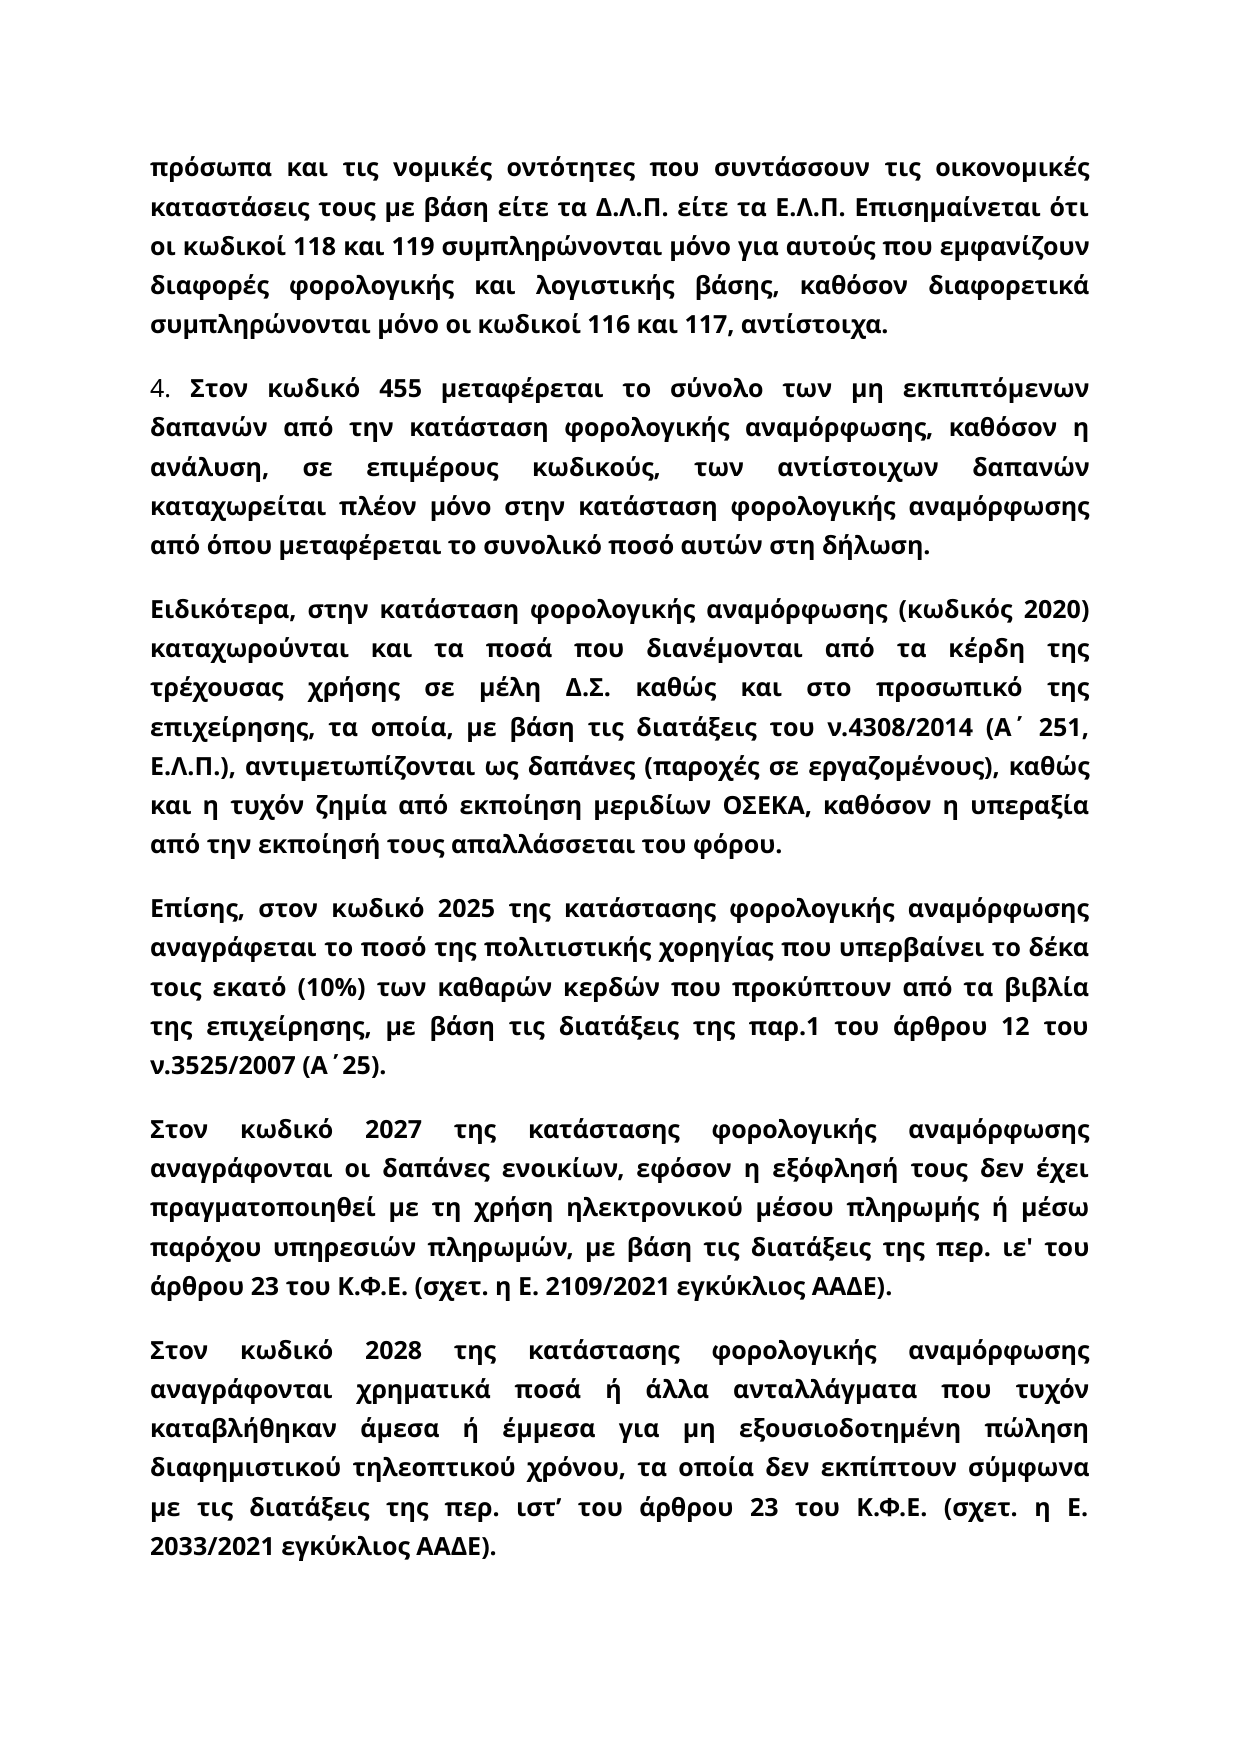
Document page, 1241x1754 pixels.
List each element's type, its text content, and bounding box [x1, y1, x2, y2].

text Επίσης, στον κωδικό 2025 της κατάστασης φορολογικής αναμόρφωσης αναγράφεται το ποσό της πολιτιστικής χορηγίας που υπερβαίνει το δέκα τοις εκατό (10%) των καθαρών κερδών που προκύπτουν από τα βιβλία της επιχείρησης, με βάση τις διατάξεις της παρ.1 του άρθρου 12 του ν.3525/2007 (Α΄25). [150, 891, 1090, 1082]
text 4. Στον κωδικό 455 μεταφέρεται το σύνολο των μη εκπιπτόμενων δαπανών από την κατάσταση φορολογικής αναμόρφωσης, καθόσον η ανάλυση, σε επιμέρους κωδικούς, των αντίστοιχων δαπανών καταχωρείται πλέον μόνο στην κατάσταση φορολογικής αναμόρφωσης από όπου μεταφέρεται το συνολικό ποσό αυτών στη δήλωση. [150, 371, 1090, 562]
text Στον κωδικό 2027 της κατάστασης φορολογικής αναμόρφωσης αναγράφονται οι δαπάνες ενοικίων, εφόσον η εξόφλησή τους δεν έχει πραγματοποιηθεί με τη χρήση ηλεκτρονικού μέσου πληρωμής ή μέσω παρόχου υπηρεσιών πληρωμών, με βάση τις διατάξεις της περ. ιε' του άρθρου 23 του Κ.Φ.Ε. (σχετ. η Ε. 2109/2021 εγκύκλιος ΑΑΔΕ). [150, 1112, 1090, 1302]
text Ειδικότερα, στην κατάσταση φορολογικής αναμόρφωσης (κωδικός 2020) καταχωρούνται και τα ποσά που διανέμονται από τα κέρδη της τρέχουσας χρήσης σε μέλη Δ.Σ. καθώς και στο προσωπικό της επιχείρησης, τα οποία, με βάση τις διατάξεις του ν.4308/2014 (Α΄ 251, Ε.Λ.Π.), αντιμετωπίζονται ως δαπάνες (παροχές σε εργαζομένους), καθώς και η τυχόν ζημία από εκποίηση μεριδίων ΟΣΕΚΑ, καθόσον η υπεραξία από την εκποίησή τους απαλλάσσεται του φόρου. [150, 592, 1090, 861]
text πρόσωπα και τις νομικές οντότητες που συντάσσουν τις οικονομικές καταστάσεις τους με βάση είτε τα Δ.Λ.Π. είτε τα Ε.Λ.Π. Επισημαίνεται ότι οι κωδικοί 118 και 119 συμπληρώνονται μόνο για αυτούς που εμφανίζουν διαφορές φορολογικής και λογιστικής βάσης, καθόσον διαφορετικά συμπληρώνονται μόνο οι κωδικοί 116 και 117, αντίστοιχα. [150, 150, 1090, 341]
text Στον κωδικό 2028 της κατάστασης φορολογικής αναμόρφωσης αναγράφονται χρηματικά ποσά ή άλλα ανταλλάγματα που τυχόν καταβλήθηκαν άμεσα ή έμμεσα για μη εξουσιοδοτημένη πώληση διαφημιστικού τηλεοπτικού χρόνου, τα οποία δεν εκπίπτουν σύμφωνα με τις διατάξεις της περ. ιστ’ του άρθρου 23 του Κ.Φ.Ε. (σχετ. η Ε. 2033/2021 εγκύκλιος ΑΑΔΕ). [150, 1332, 1090, 1562]
